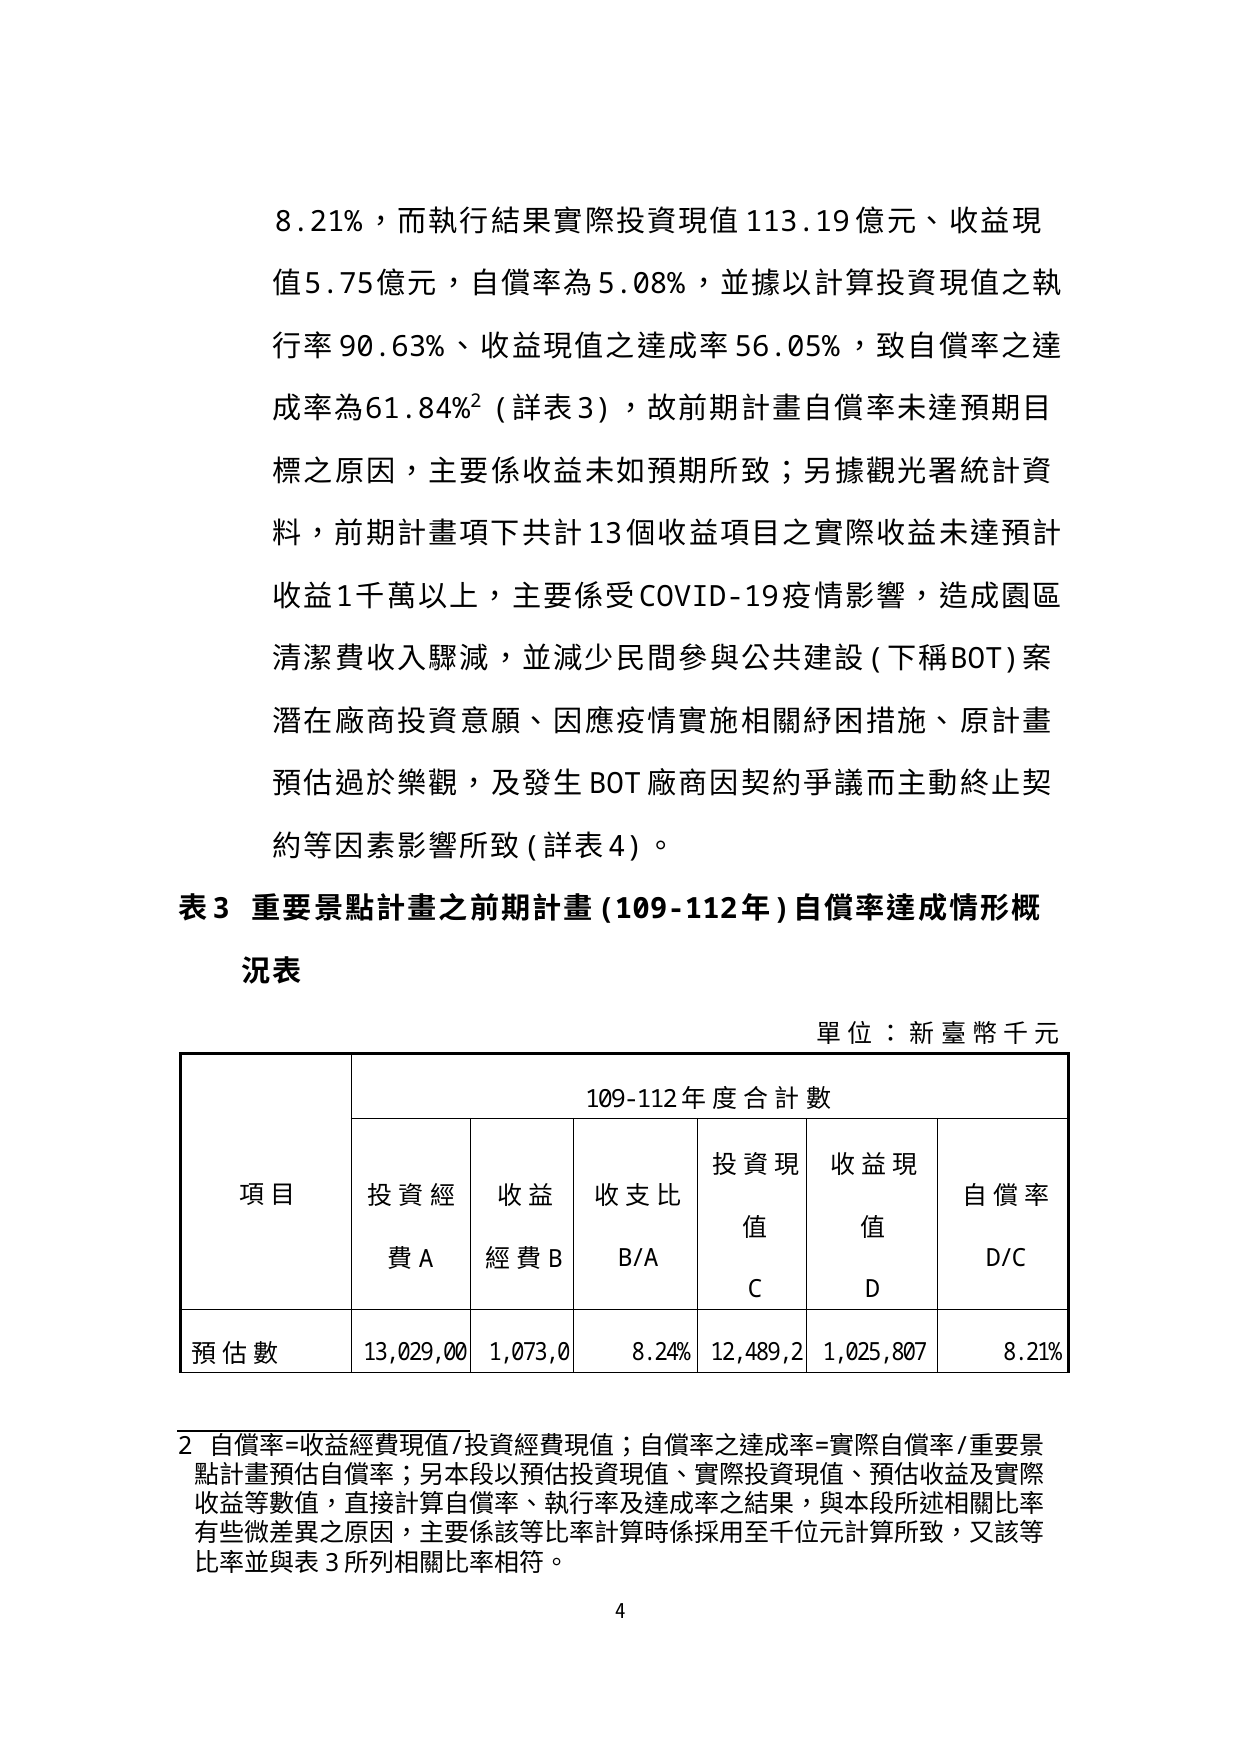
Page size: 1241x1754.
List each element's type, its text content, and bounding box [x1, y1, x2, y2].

table_cell 收益經費B [471, 1119, 573, 1308]
text 自償率=收益經費現值/投資經費現值；自償率之達成率=實際自償率/重要景點計畫預估自償率；另本段以預估投資現值、實際投資現值、預估收益及實際收益等數值，直接計算自償率、執行率及達成率之結果，與本段所述相關比率有些微差異之原因，主要係該等比率計算時係採用至千位元計算所致，又該等比率並與表3所列相關比率相符。 [177, 1431, 1063, 1577]
table_cell 13,029,00 [352, 1310, 470, 1372]
table_cell 8.21% [938, 1310, 1067, 1372]
table_cell 預估數 [182, 1310, 351, 1372]
table_cell 自償率 D/C [938, 1119, 1067, 1308]
table_header 項目 [182, 1055, 351, 1308]
table_cell 收益現值 D [807, 1119, 937, 1308]
text 8.21%，而執行結果實際投資現值113.19億元、收益現值5.75億元，自償率為5.08%，並據以計算投資現值之執行率90.63%、收益現值之達成率56.05%，致自償率之達成率為61.84%(詳表3)，故前期計畫自償率未達預期目標之原因，主要係收益未如預期所致；另據觀光署統計資料，前期計畫項下共計13個收益項目之實際收益未達預計收益1千萬以上，主要係受COVID-19疫情影響，造成園區清潔費收入驟減，並減少民間參與公共建設(下稱BOT)案潛在廠商投資意願、因應疫情實施相關紓困措施、原計畫預估過於樂觀，及發生BOT廠商因契約爭議而主動終止契約等因素影響所致(詳表4)。 [266, 177, 1063, 865]
table_cell 收支比 B/A [574, 1119, 697, 1308]
table_cell 8.24% [574, 1310, 697, 1372]
table_cell 投資經費A [352, 1119, 470, 1308]
table_cell 1,073,0 [471, 1310, 573, 1372]
table_cell 投資現值 C [698, 1119, 806, 1308]
table_cell 12,489,2 [698, 1310, 806, 1372]
table_header 109-112年度合計數 [352, 1055, 1067, 1118]
table_cell 1,025,807 [807, 1310, 937, 1372]
text 單位：新臺幣千元 [266, 990, 1063, 1052]
text 表3 重要景點計畫之前期計畫(109-112年)自償率達成情形概況表 [177, 865, 1063, 990]
